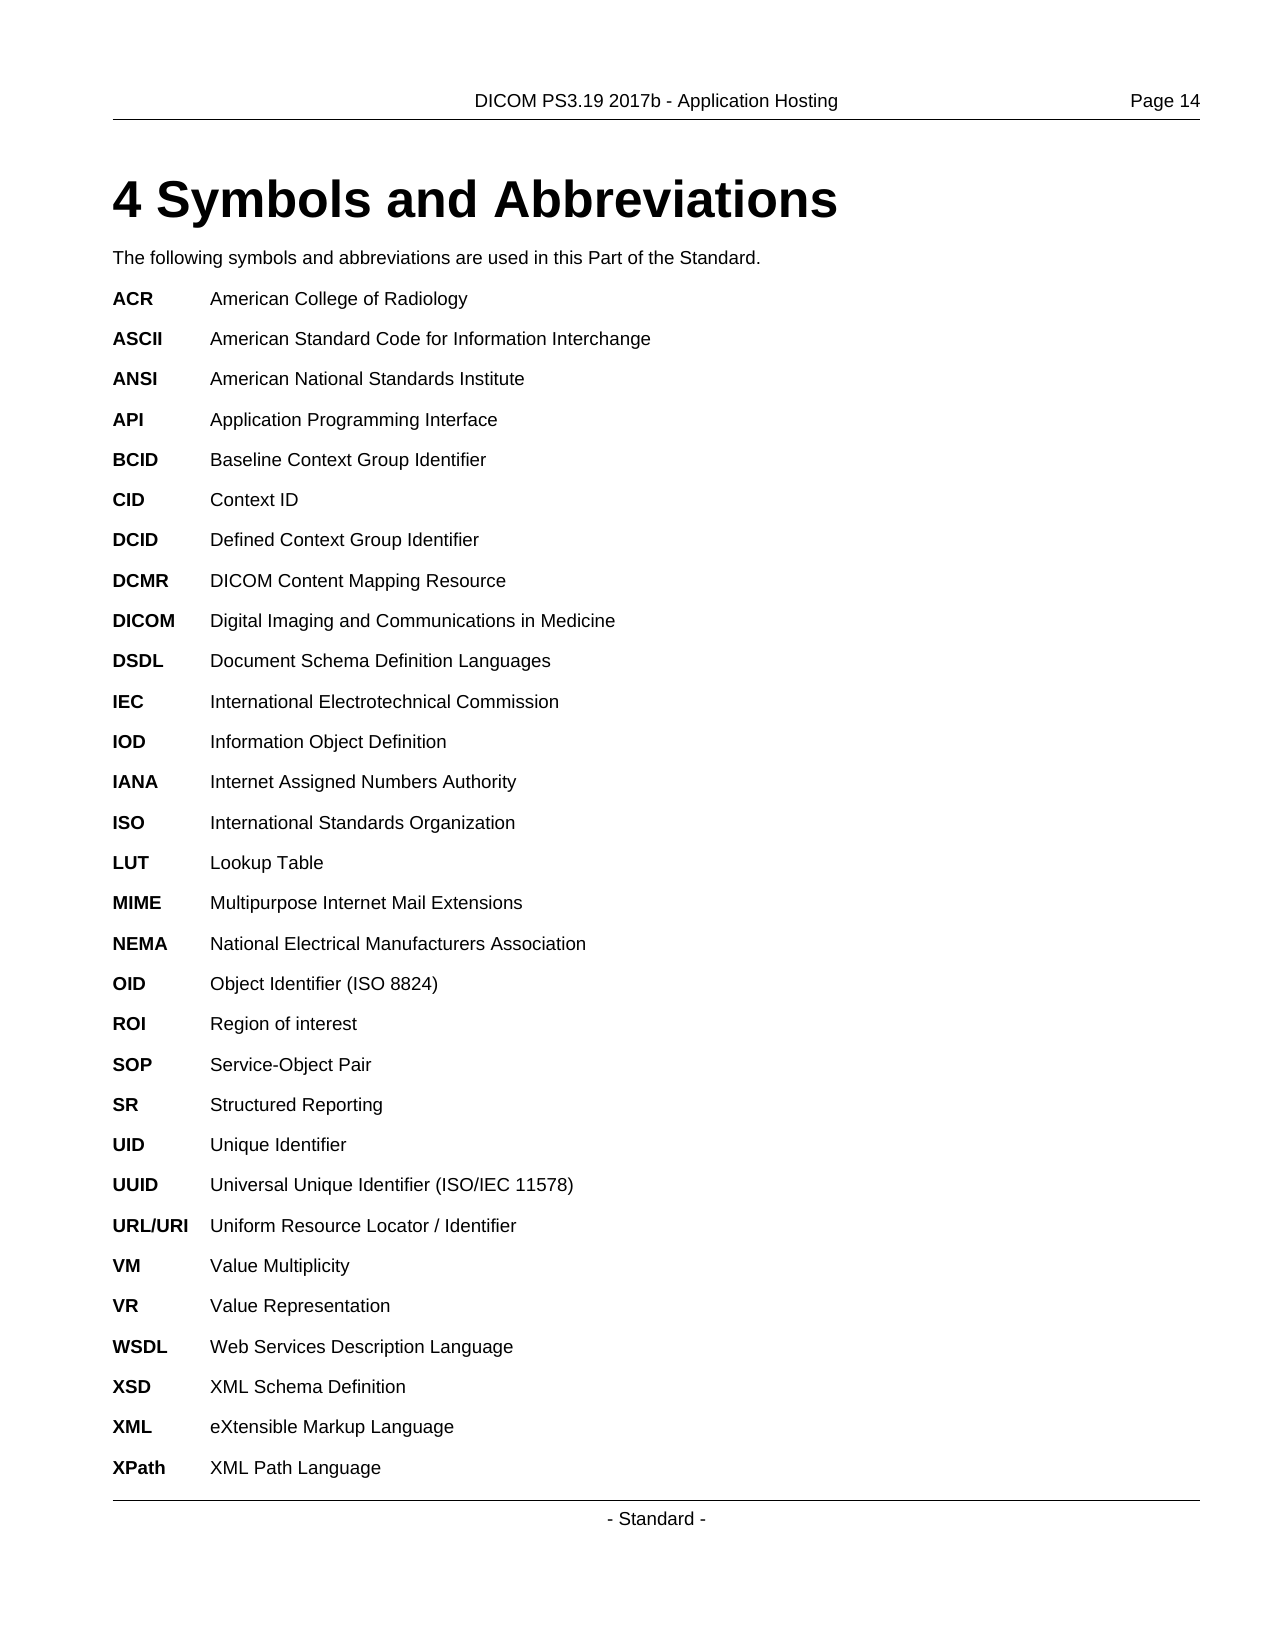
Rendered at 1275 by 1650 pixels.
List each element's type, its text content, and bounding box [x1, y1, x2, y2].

text The following symbols and abbreviations are used in this Part of the Standard. [112, 247, 1200, 269]
text ISO International Standards Organization [112, 811, 1200, 833]
text ROI Region of interest [112, 1013, 1200, 1034]
text IOD Information Object Definition [112, 731, 1200, 752]
text ASCII American Standard Code for Information Interchange [112, 328, 1200, 349]
text URL/URI Uniform Resource Locator / Identifier [112, 1214, 1200, 1236]
text LUT Lookup Table [112, 852, 1200, 873]
text XSD XML Schema Definition [112, 1376, 1200, 1397]
text CID Context ID [112, 489, 1200, 511]
text 4 Symbols and Abbreviations [112, 169, 1200, 228]
text UUID Universal Unique Identifier (ISO/IEC 11578) [112, 1174, 1200, 1196]
text ACR American College of Radiology [112, 287, 1200, 309]
text IEC International Electrotechnical Commission [112, 691, 1200, 712]
text NEMA National Electrical Manufacturers Association [112, 932, 1200, 954]
text DSDL Document Schema Definition Languages [112, 650, 1200, 672]
text ANSI American National Standards Institute [112, 368, 1200, 389]
text MIME Multipurpose Internet Mail Extensions [112, 892, 1200, 914]
text SR Structured Reporting [112, 1094, 1200, 1115]
text SOP Service-Object Pair [112, 1053, 1200, 1075]
text IANA Internet Assigned Numbers Authority [112, 771, 1200, 793]
text DCMR DICOM Content Mapping Resource [112, 569, 1200, 591]
text VM Value Multiplicity [112, 1255, 1200, 1276]
text DICOM Digital Imaging and Communications in Medicine [112, 610, 1200, 631]
text OID Object Identifier (ISO 8824) [112, 973, 1200, 994]
text WSDL Web Services Description Language [112, 1336, 1200, 1357]
text DCID Defined Context Group Identifier [112, 529, 1200, 551]
text BCID Baseline Context Group Identifier [112, 449, 1200, 470]
text VR Value Representation [112, 1295, 1200, 1317]
text UID Unique Identifier [112, 1134, 1200, 1156]
text API Application Programming Interface [112, 408, 1200, 430]
text XPath XML Path Language [112, 1456, 1200, 1478]
text XML eXtensible Markup Language [112, 1416, 1200, 1438]
